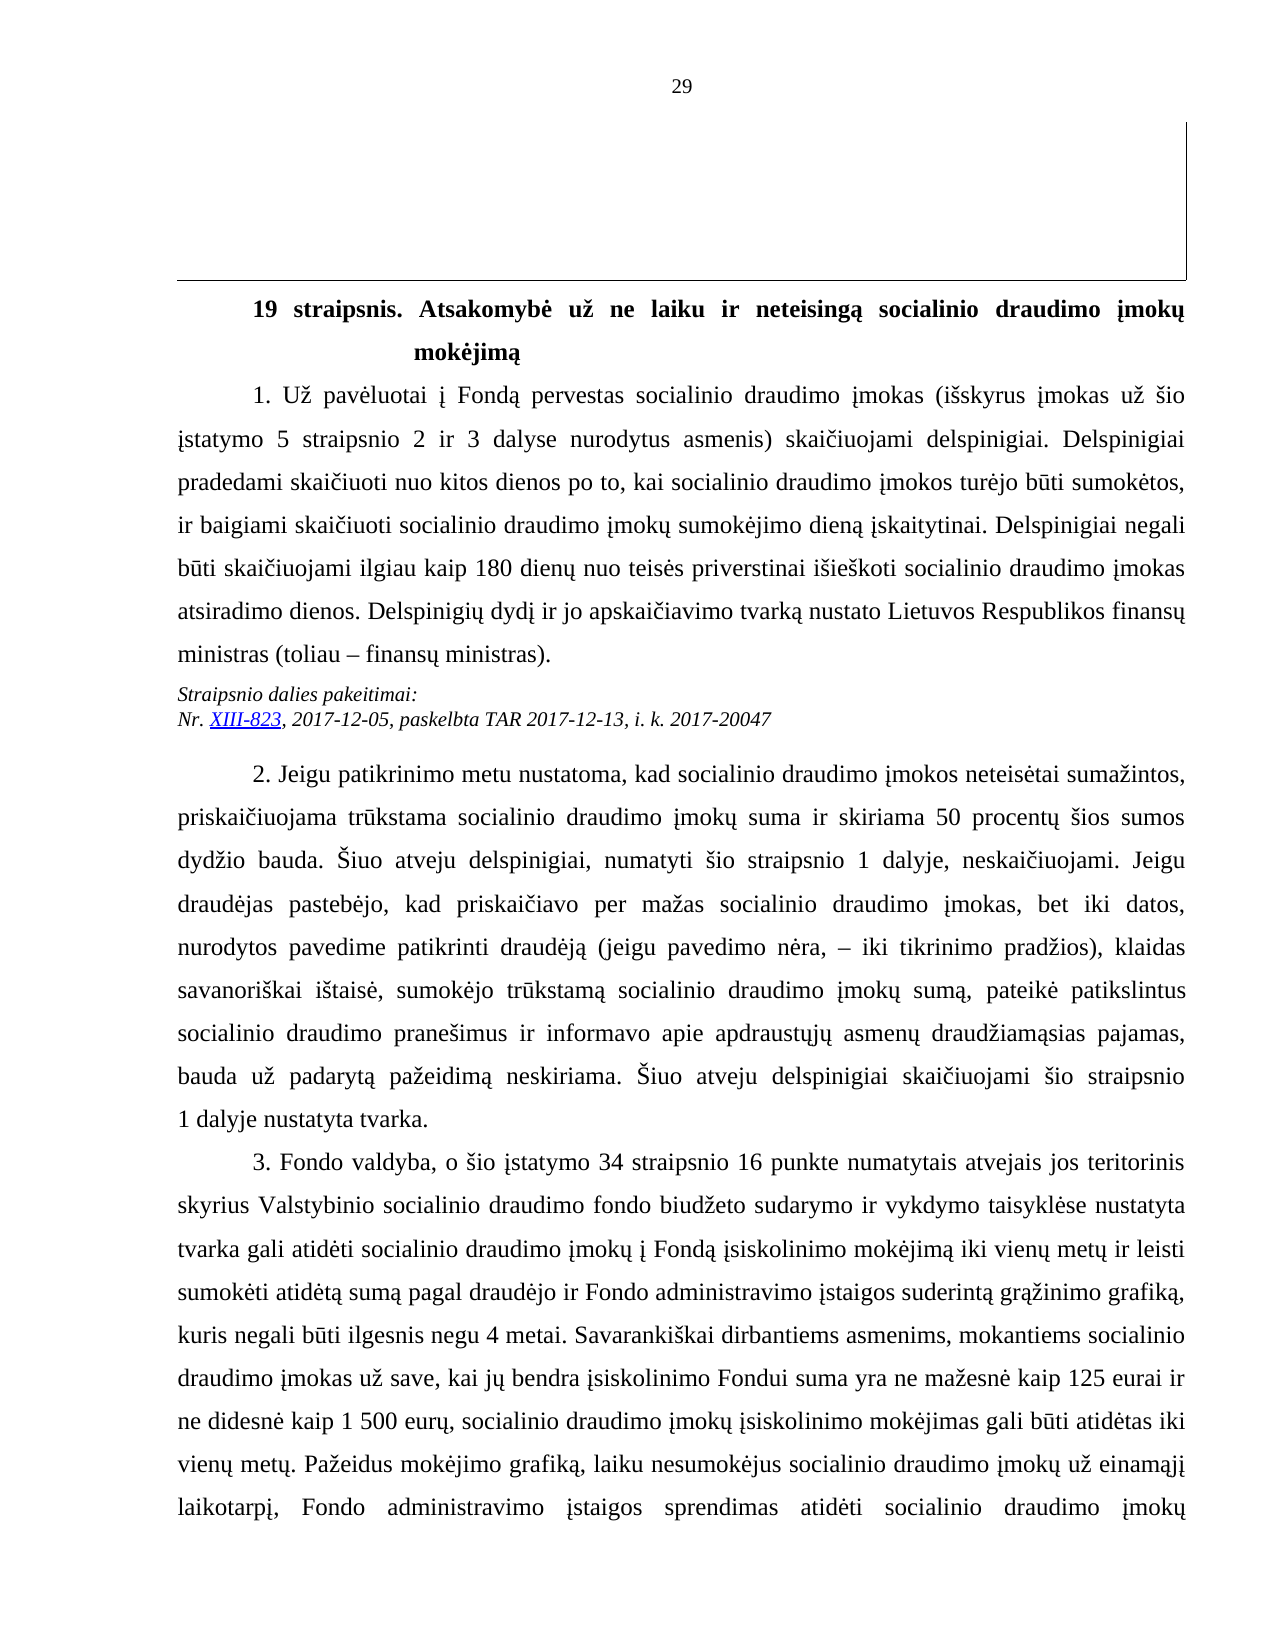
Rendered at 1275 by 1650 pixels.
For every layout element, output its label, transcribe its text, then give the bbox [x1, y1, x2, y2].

text 19 straipsnis. Atsakomybė už ne laiku ir neteisingą socialinio draudimo įmokų mokėjimą [252, 294, 1186, 366]
text Nr. XIII-823, 2017-12-05, paskelbta TAR 2017-12-13, i. k. 2017-20047 [177, 706, 1186, 731]
text 2. Jeigu patikrinimo metu nustatoma, kad socialinio draudimo įmokos neteisėtai sumažintos, priskaičiuojama trūkstama socialinio draudimo įmokų suma ir skiriama 50 procentų šios sumos dydžio bauda. Šiuo atveju delspinigiai, numatyti šio straipsnio 1 dalyje, neskaičiuojami. Jeigu draudėjas pastebėjo, kad priskaičiavo per mažas socialinio draudimo įmokas, bet iki datos, nurodytos pavedime patikrinti draudėją (jeigu pavedimo nėra, – iki tikrinimo pradžios), klaidas savanoriškai ištaisė, sumokėjo trūkstamą socialinio draudimo įmokų sumą, pateikė patikslintus socialinio draudimo pranešimus ir informavo apie apdraustųjų asmenų draudžiamąsias pajamas, bauda už padarytą pažeidimą neskiriama. Šiuo atveju delspinigiai skaičiuojami šio straipsnio 1 dalyje nustatyta tvarka. [177, 759, 1186, 1133]
text 1. Už pavėluotai į Fondą pervestas socialinio draudimo įmokas (išskyrus įmokas už šio įstatymo 5 straipsnio 2 ir 3 dalyse nurodytus asmenis) skaičiuojami delspinigiai. Delspinigiai pradedami skaičiuoti nuo kitos dienos po to, kai socialinio draudimo įmokos turėjo būti sumokėtos, ir baigiami skaičiuoti socialinio draudimo įmokų sumokėjimo dieną įskaitytinai. Delspinigiai negali būti skaičiuojami ilgiau kaip 180 dienų nuo teisės priverstinai išieškoti socialinio draudimo įmokas atsiradimo dienos. Delspinigių dydį ir jo apskaičiavimo tvarką nustato Lietuvos Respublikos finansų ministras (toliau – finansų ministras). [177, 381, 1186, 668]
text Straipsnio dalies pakeitimai: [177, 682, 1186, 706]
text 3. Fondo valdyba, o šio įstatymo 34 straipsnio 16 punkte numatytais atvejais jos teritorinis skyrius Valstybinio socialinio draudimo fondo biudžeto sudarymo ir vykdymo taisyklėse nustatyta tvarka gali atidėti socialinio draudimo įmokų į Fondą įsiskolinimo mokėjimą iki vienų metų ir leisti sumokėti atidėtą sumą pagal draudėjo ir Fondo administravimo įstaigos suderintą grąžinimo grafiką, kuris negali būti ilgesnis negu 4 metai. Savarankiškai dirbantiems asmenims, mokantiems socialinio draudimo įmokas už save, kai jų bendra įsiskolinimo Fondui suma yra ne mažesnė kaip 125 eurai ir ne didesnė kaip 1 500 eurų, socialinio draudimo įmokų įsiskolinimo mokėjimas gali būti atidėtas iki vienų metų. Pažeidus mokėjimo grafiką, laiku nesumokėjus socialinio draudimo įmokų už einamąjį laikotarpį, Fondo administravimo įstaigos sprendimas atidėti socialinio draudimo įmokų [177, 1147, 1186, 1521]
